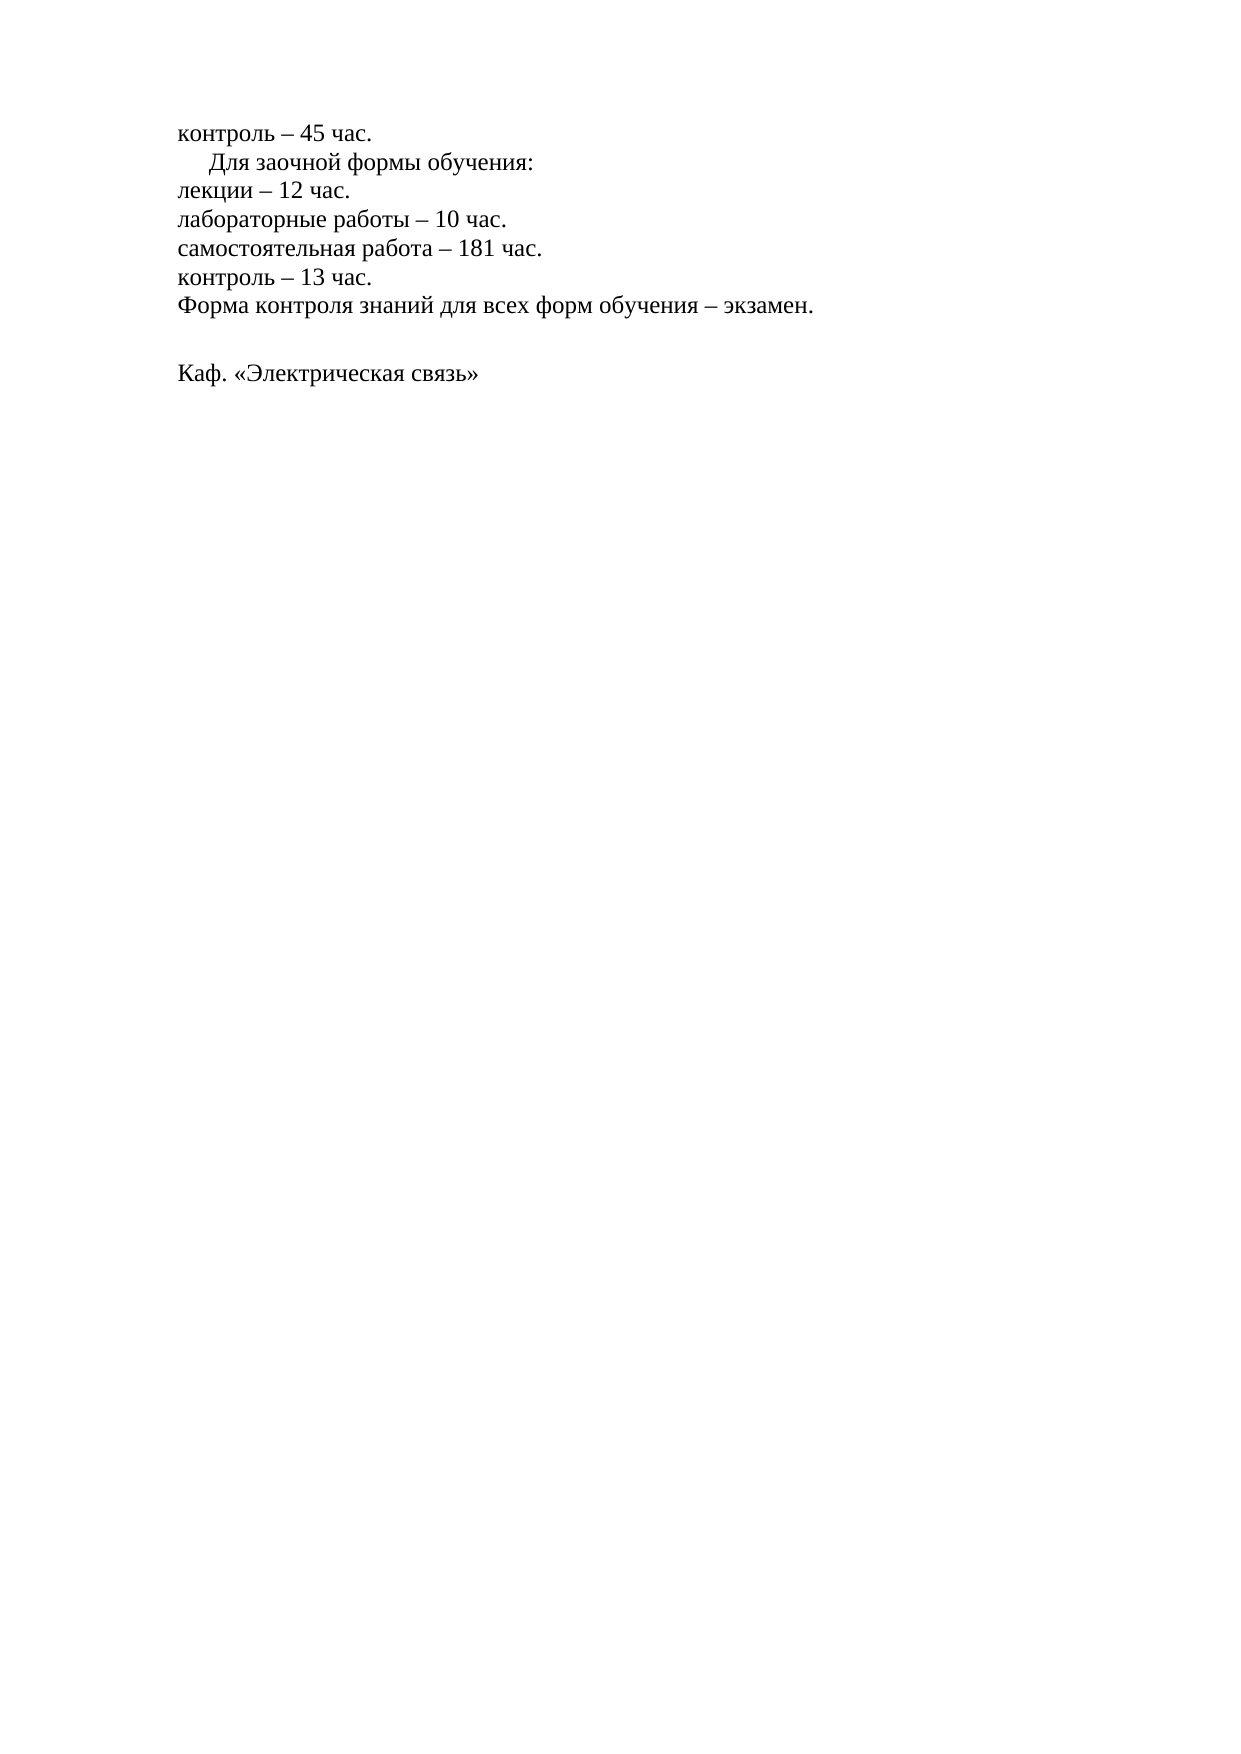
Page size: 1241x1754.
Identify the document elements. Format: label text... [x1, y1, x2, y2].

text лабораторные работы – 10 час. [177, 204, 1152, 233]
text самостоятельная работа – 181 час. [177, 233, 1152, 262]
text контроль – 13 час. [177, 262, 1152, 291]
text лекции – 12 час. [177, 176, 1152, 204]
text Каф. «Электрическая связь» [177, 358, 1152, 387]
text Для заочной формы обучения: [177, 147, 1152, 176]
text контроль – 45 час. [177, 118, 1152, 147]
text Форма контроля знаний для всех форм обучения – экзамен. [177, 291, 1152, 319]
